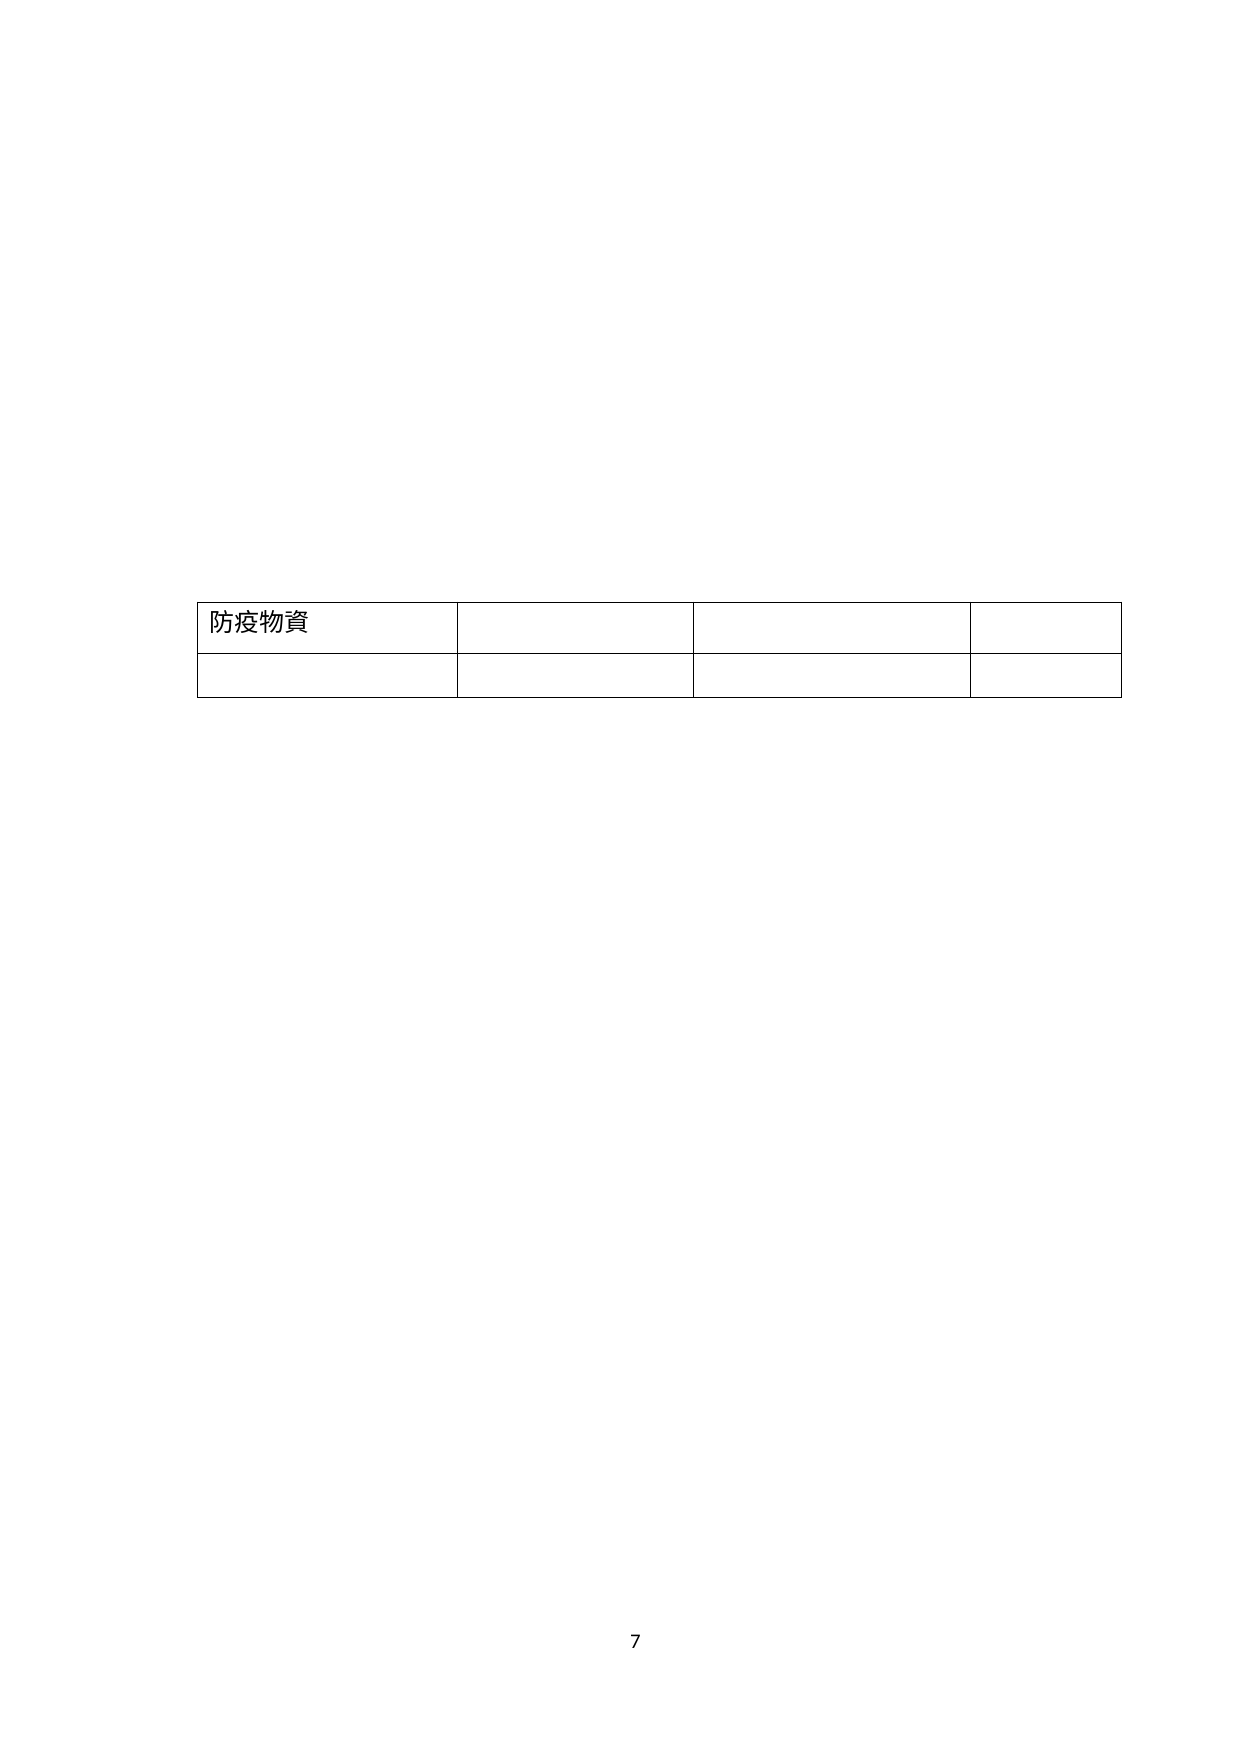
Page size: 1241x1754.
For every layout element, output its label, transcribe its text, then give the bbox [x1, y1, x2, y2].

table_cell [198, 654, 457, 697]
table_cell 防疫物資 [198, 603, 457, 653]
table_cell [971, 654, 1121, 697]
table_cell [694, 654, 970, 697]
table_cell [694, 603, 970, 653]
table_cell [458, 654, 693, 697]
table_cell [971, 603, 1121, 653]
table_cell [458, 603, 693, 653]
